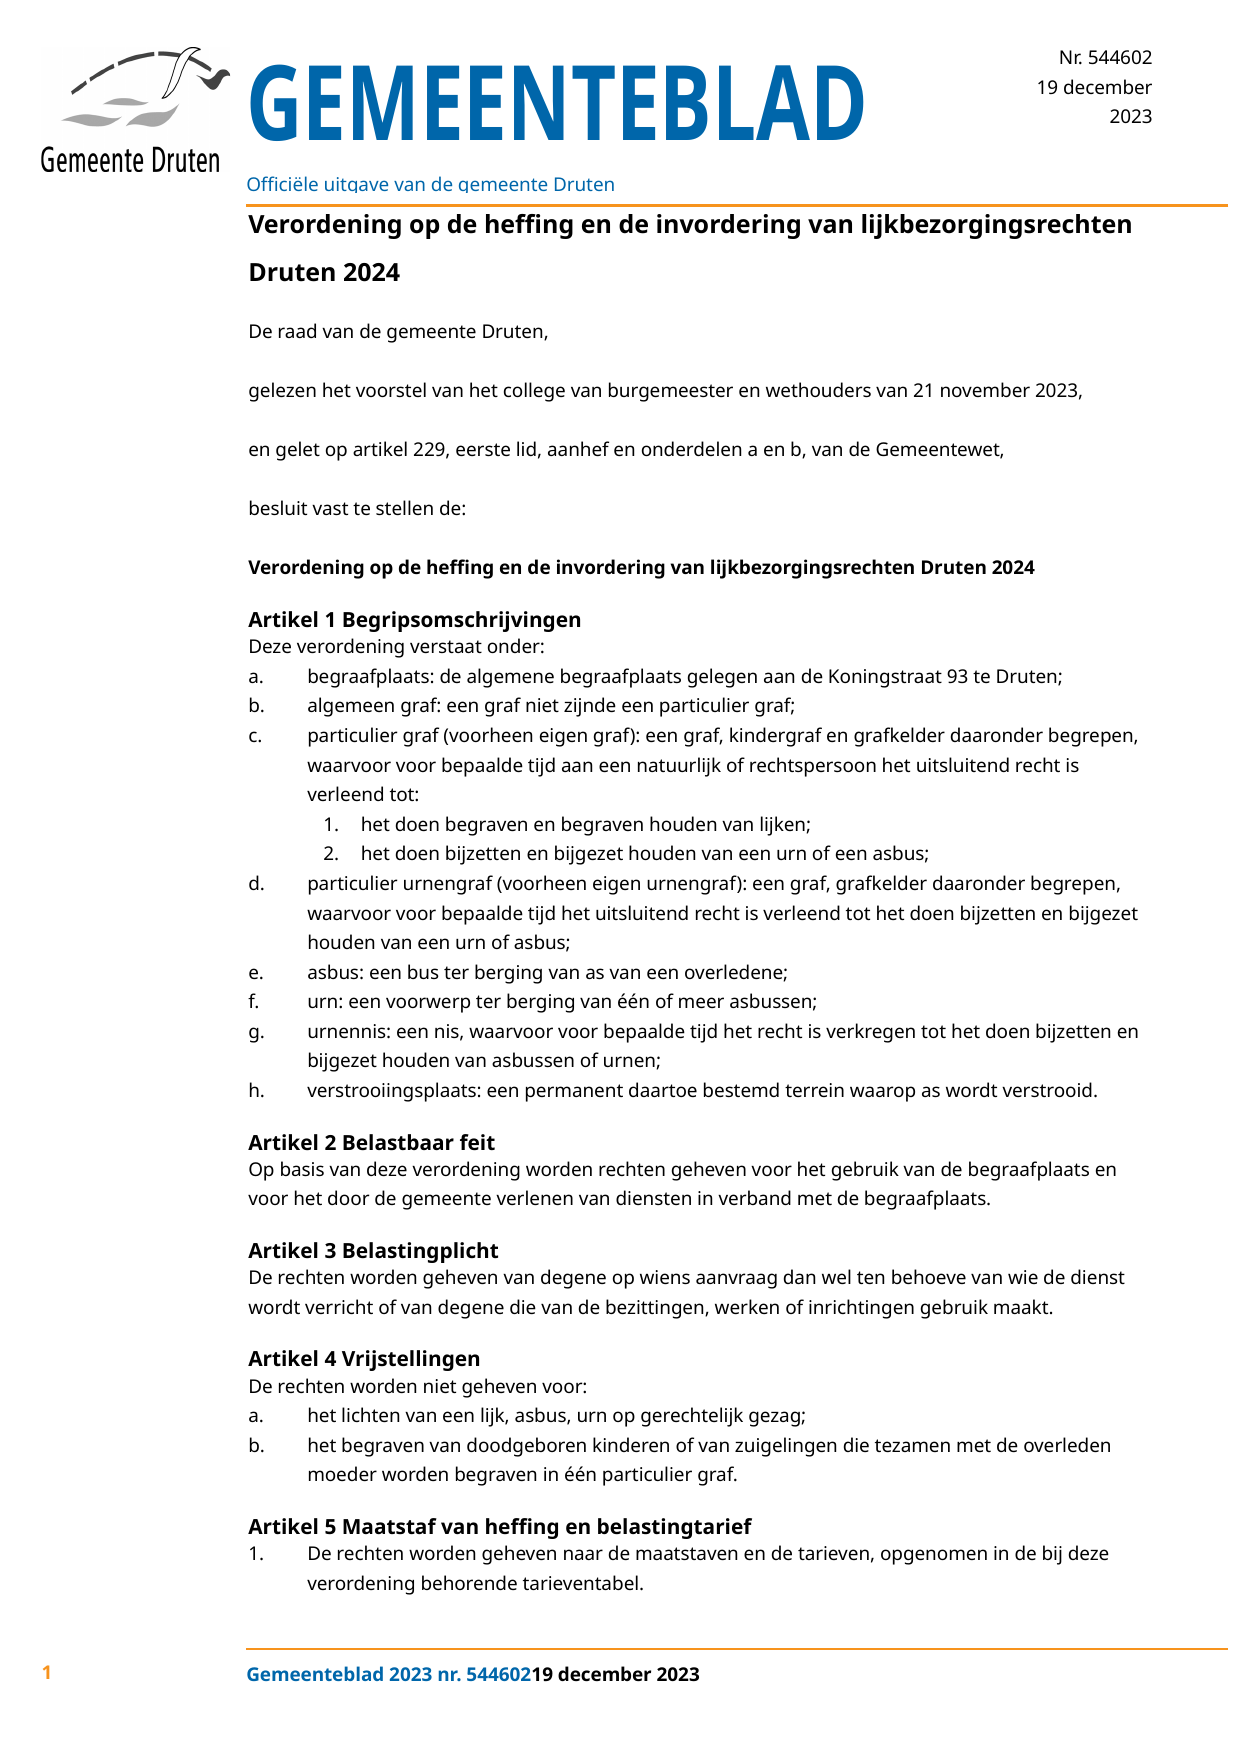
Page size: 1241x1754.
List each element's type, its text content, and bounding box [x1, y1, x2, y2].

text en gelet op artikel 229, eerste lid, aanhef en onderdelen a en b, van de Gemeentewet, [248, 436, 1152, 462]
list het doen bijzetten en bijgezet houden van een urn of een asbus; [323, 841, 1152, 866]
text Op basis van deze verordening worden rechten geheven voor het gebruik van de begraafplaats en voor het door de gemeente verlenen van diensten in verband met de begraafplaats. [248, 1156, 1152, 1211]
text De raad van de gemeente Druten, [248, 318, 1152, 344]
list particulier urnengraf (voorheen eigen urnengraf): een graf, grafkelder daaronder begrepen, waarvoor voor bepaalde tijd het uitsluitend recht is verleend tot het doen bijzetten en bijgezet houden van een urn of asbus; [248, 870, 1152, 955]
list begraafplaats: de algemene begraafplaats gelegen aan de Koningstraat 93 te Druten; [248, 663, 1152, 689]
list het lichten van een lijk, asbus, urn op gerechtelijk gezag; [248, 1402, 1152, 1428]
list urnennis: een nis, waarvoor voor bepaalde tijd het recht is verkregen tot het doen bijzetten en bijgezet houden van asbussen of urnen; [248, 1018, 1152, 1073]
text gelezen het voorstel van het college van burgemeester en wethouders van 21 november 2023, [248, 377, 1152, 403]
list algemeen graf: een graf niet zijnde een particulier graf; [248, 693, 1152, 718]
text De rechten worden geheven van degene op wiens aanvraag dan wel ten behoeve van wie de dienst wordt verricht of van degene die van de bezittingen, werken of inrichtingen gebruik maakt. [248, 1264, 1152, 1320]
text besluit vast te stellen de: [248, 495, 1152, 521]
text Verordening op de heffing en de invordering van lijkbezorgingsrechten Druten 2024 [248, 554, 1152, 580]
text Artikel 2 Belastbaar feit [248, 1128, 1152, 1156]
picture [41, 47, 231, 172]
text Artikel 1 Begripsomschrijvingen [248, 605, 1152, 633]
list urn: een voorwerp ter berging van één of meer asbussen; [248, 988, 1152, 1014]
list het begraven van doodgeboren kinderen of van zuigelingen die tezamen met de overleden moeder worden begraven in één particulier graf. [248, 1432, 1152, 1487]
list het doen begraven en begraven houden van lijken; [323, 811, 1152, 837]
text Artikel 5 Maatstaf van heffing en belastingtarief [248, 1512, 1152, 1541]
list particulier graf (voorheen eigen graf): een graf, kindergraf en grafkelder daaronder begrepen, waarvoor voor bepaalde tijd aan een natuurlijk of rechtspersoon het uitsluitend recht is verleend tot: [248, 722, 1152, 807]
text Artikel 3 Belastingplicht [248, 1236, 1152, 1264]
text De rechten worden niet geheven voor: [248, 1373, 1152, 1399]
text Verordening op de heffing en de invordering van lijkbezorgingsrechten Druten 2024 [248, 207, 1152, 288]
list verstrooiingsplaats: een permanent daartoe bestemd terrein waarop as wordt verstrooid. [248, 1077, 1152, 1103]
text Deze verordening verstaat onder: [248, 633, 1152, 659]
list asbus: een bus ter berging van as van een overledene; [248, 959, 1152, 984]
text Artikel 4 Vrijstellingen [248, 1344, 1152, 1373]
list De rechten worden geheven naar de maatstaven en de tarieven, opgenomen in de bij deze verordening behorende tarieventabel. [248, 1541, 1152, 1596]
